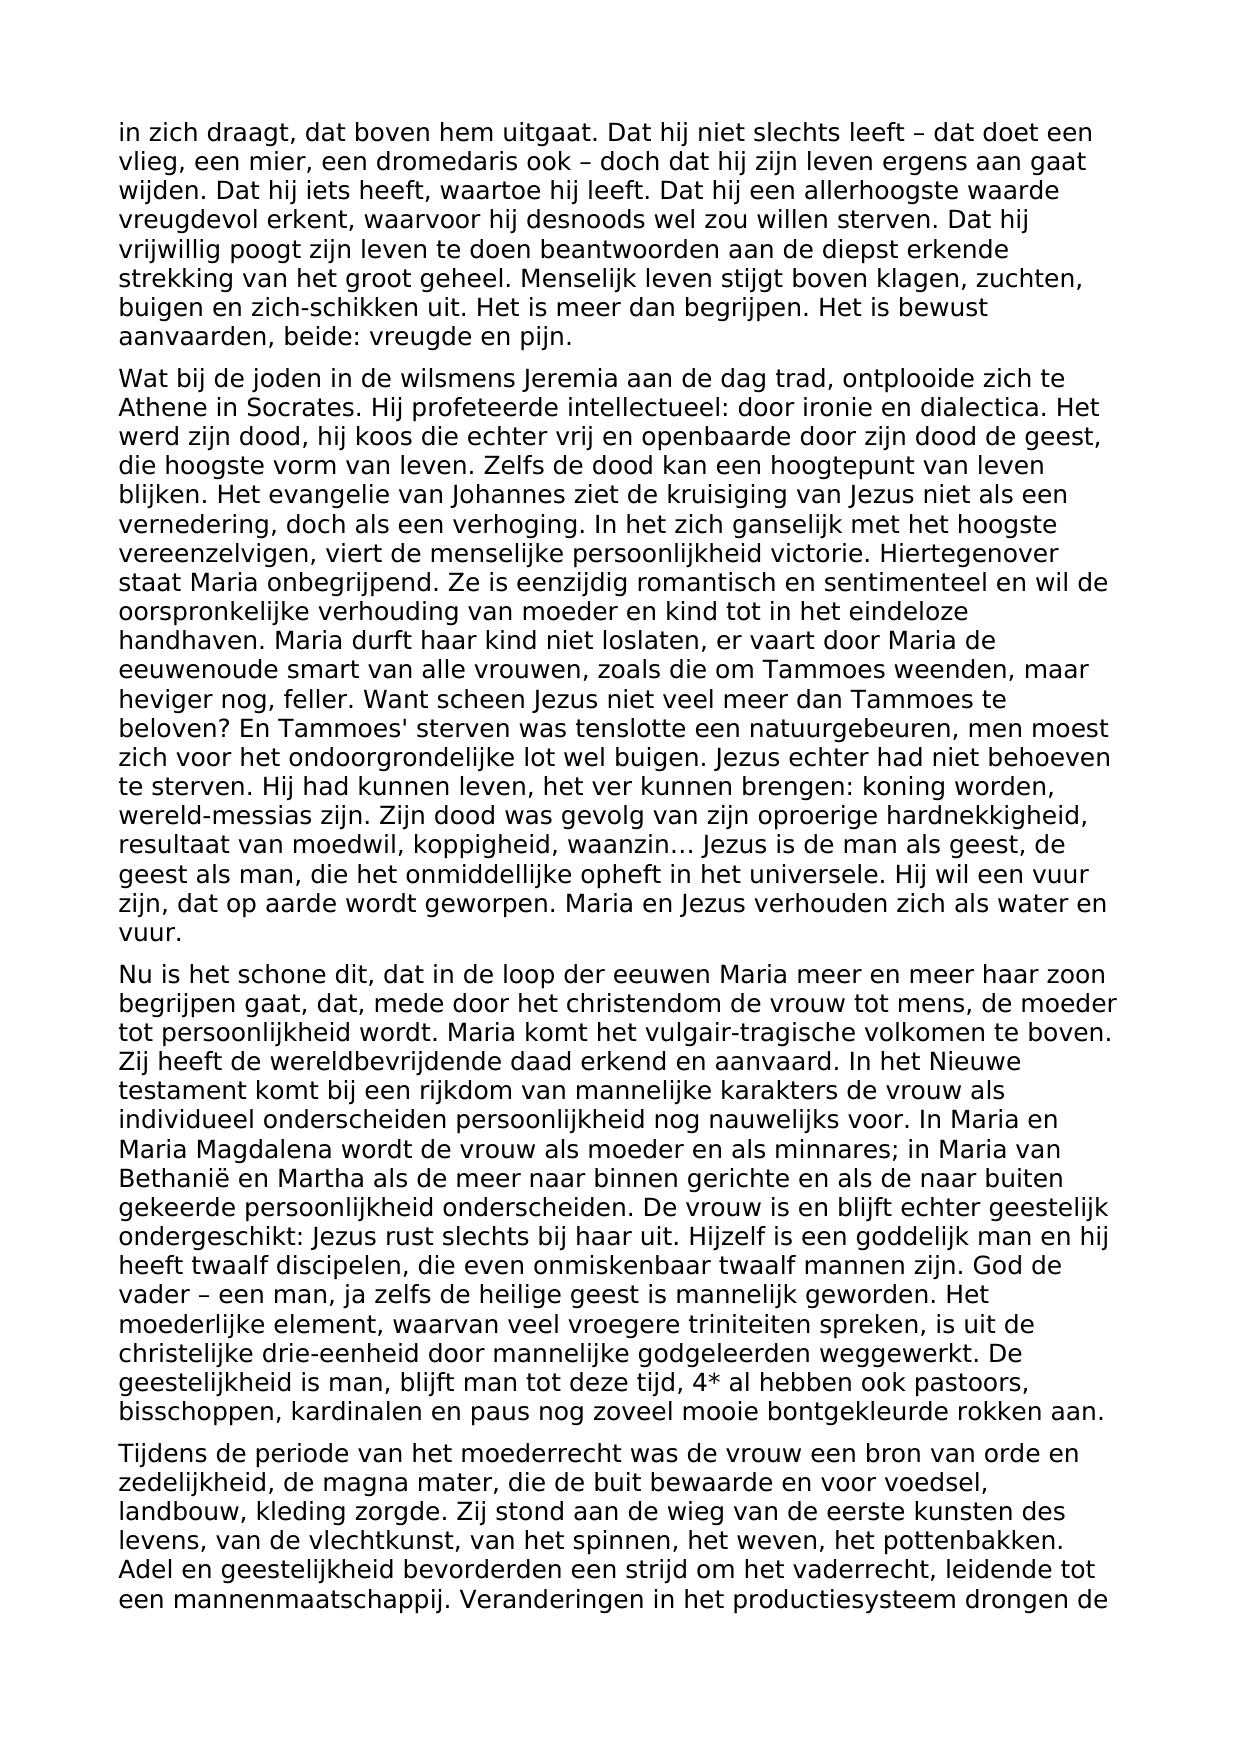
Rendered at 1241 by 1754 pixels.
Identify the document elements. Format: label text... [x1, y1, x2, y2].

text Wat bij de joden in de wilsmens Jeremia aan de dag trad, ontplooide zich te Athene in Socrates. Hij profeteerde intellectueel: door ironie en dialectica. Het werd zijn dood, hij koos die echter vrij en openbaarde door zijn dood de geest, die hoogste vorm van leven. Zelfs de dood kan een hoogtepunt van leven blijken. Het evangelie van Johannes ziet de kruisiging van Jezus niet als een vernedering, doch als een verhoging. In het zich ganselijk met het hoogste vereenzelvigen, viert de menselijke persoonlijkheid victorie. Hiertegenover staat Maria onbegrijpend. Ze is eenzijdig romantisch en sentimenteel en wil de oorspronkelijke verhouding van moeder en kind tot in het eindeloze handhaven. Maria durft haar kind niet loslaten, er vaart door Maria de eeuwenoude smart van alle vrouwen, zoals die om Tammoes weenden, maar heviger nog, feller. Want scheen Jezus niet veel meer dan Tammoes te beloven? En Tammoes' sterven was tenslotte een natuurgebeuren, men moest zich voor het ondoorgrondelijke lot wel buigen. Jezus echter had niet behoeven te sterven. Hij had kunnen leven, het ver kunnen brengen: koning worden, wereld-messias zijn. Zijn dood was gevolg van zijn oproerige hardnekkigheid, resultaat van moedwil, koppigheid, waanzin… Jezus is de man als geest, de geest als man, die het onmiddellijke opheft in het universele. Hij wil een vuur zijn, dat op aarde wordt geworpen. Maria en Jezus verhouden zich als water en vuur. [118, 364, 1122, 947]
text Tijdens de periode van het moederrecht was de vrouw een bron van orde en zedelijkheid, de magna mater, die de buit bewaarde en voor voedsel, landbouw, kleding zorgde. Zij stond aan de wieg van de eerste kunsten des levens, van de vlechtkunst, van het spinnen, het weven, het pottenbakken. Adel en geestelijkheid bevorderden een strijd om het vaderrecht, leidende tot een mannenmaatschappij. Veranderingen in het productiesysteem drongen de [118, 1439, 1122, 1614]
text in zich draagt, dat boven hem uitgaat. Dat hij niet slechts leeft – dat doet een vlieg, een mier, een dromedaris ook – doch dat hij zijn leven ergens aan gaat wijden. Dat hij iets heeft, waartoe hij leeft. Dat hij een allerhoogste waarde vreugdevol erkent, waarvoor hij desnoods wel zou willen sterven. Dat hij vrijwillig poogt zijn leven te doen beantwoorden aan de diepst erkende strekking van het groot geheel. Menselijk leven stijgt boven klagen, zuchten, buigen en zich-schikken uit. Het is meer dan begrijpen. Het is bewust aanvaarden, beide: vreugde en pijn. [118, 118, 1122, 351]
text Nu is het schone dit, dat in de loop der eeuwen Maria meer en meer haar zoon begrijpen gaat, dat, mede door het christendom de vrouw tot mens, de moeder tot persoonlijkheid wordt. Maria komt het vulgair-tragische volkomen te boven. Zij heeft de wereldbevrijdende daad erkend en aanvaard. In het Nieuwe testament komt bij een rijkdom van mannelijke karakters de vrouw als individueel onderscheiden persoonlijkheid nog nauwelijks voor. In Maria en Maria Magdalena wordt de vrouw als moeder en als minnares; in Maria van Bethanië en Martha als de meer naar binnen gerichte en als de naar buiten gekeerde persoonlijkheid onderscheiden. De vrouw is en blijft echter geestelijk ondergeschikt: Jezus rust slechts bij haar uit. Hijzelf is een goddelijk man en hij heeft twaalf discipelen, die even onmiskenbaar twaalf mannen zijn. God de vader – een man, ja zelfs de heilige geest is mannelijk geworden. Het moederlijke element, waarvan veel vroegere triniteiten spreken, is uit de christelijke drie-eenheid door mannelijke godgeleerden weggewerkt. De geestelijkheid is man, blijft man tot deze tijd, 4* al hebben ook pastoors, bisschoppen, kardinalen en paus nog zoveel mooie bontgekleurde rokken aan. [118, 960, 1122, 1426]
